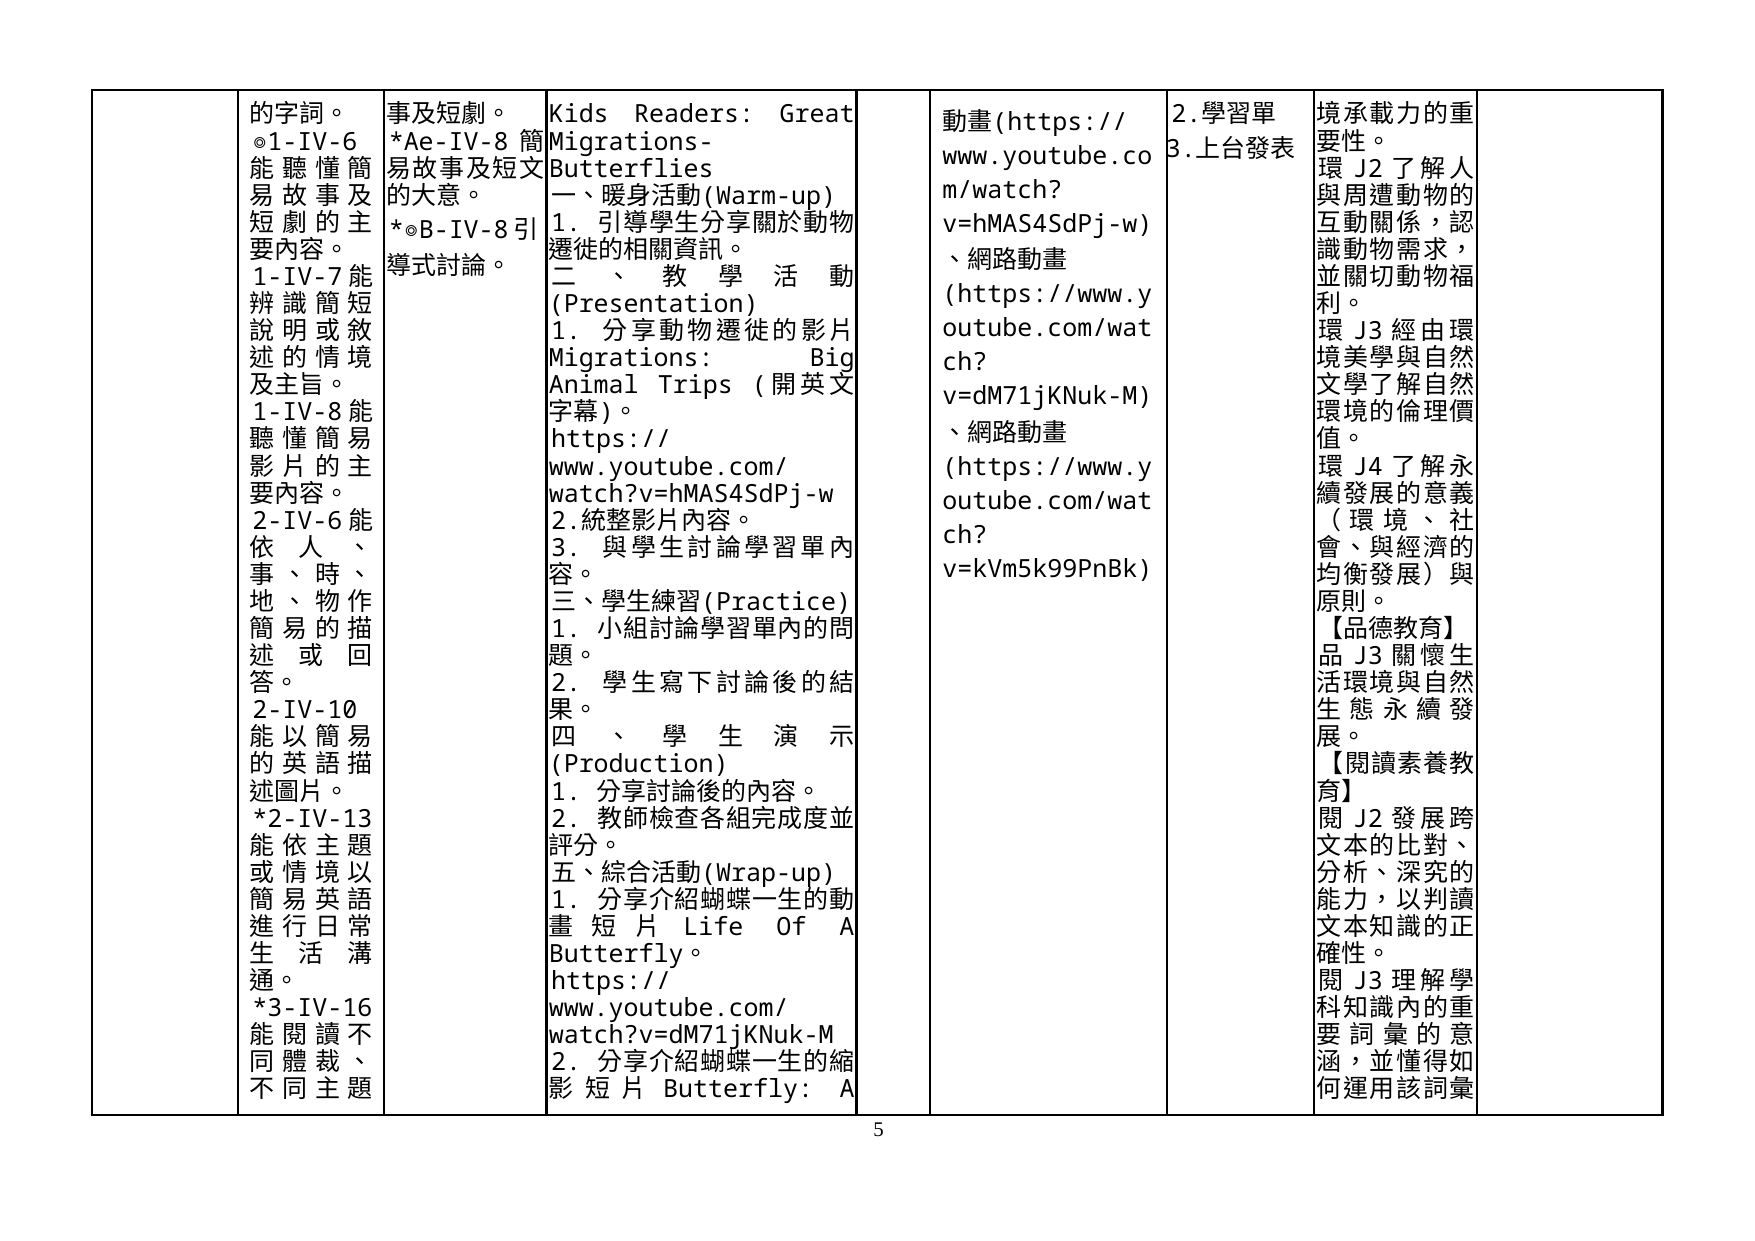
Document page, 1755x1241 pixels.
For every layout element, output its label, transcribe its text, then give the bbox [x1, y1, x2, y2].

table_cell 2.學習單 3.上台發表 [1168, 91, 1313, 1114]
table_cell 動畫(https://www.youtube.com/watch?v=hMAS4SdPj-w) 、網路動畫(https://www.youtube.com/watch?v=dM71jKNuk-M) 、網路動畫(https://www.youtube.com/watch?v=kVm5k99PnBk) [931, 91, 1166, 1114]
table_cell [858, 91, 929, 1114]
table_cell 事及短劇。 *Ae-IV-8簡易故事及短文的大意。 *◎B-IV-8引導式討論。 [385, 91, 545, 1114]
table_cell 境承載力的重要性。 環J2了解人與周遭動物的互動關係，認識動物需求，並關切動物福利。 環J3經由環境美學與自然文學了解自然環境的倫理價值。 環J4了解永續發展的意義（環境、社會、與經濟的均衡發展）與原則。 【品德教育】 品J3關懷生活環境與自然生態永續發展。 【閱讀素養教育】 閱J2發展跨文本的比對、分析、深究的能力，以判讀文本知識的正確性。 閱J3理解學科知識內的重要詞彙的意涵，並懂得如何運用該詞彙 [1315, 91, 1476, 1114]
table_cell 的字詞。 ◎1-IV-6能聽懂簡易故事及短劇的主要內容。 1-IV-7能辨識簡短說明或敘述的情境及主旨。 1-IV-8能聽懂簡易影片的主要內容。 2-IV-6能依人、事、時、地、物作簡易的描述或回答。 2-IV-10能以簡易的英語描述圖片。 *2-IV-13能依主題或情境以簡易英語進行日常生活溝通。 *3-IV-16能閱讀不同體裁、不同主題 [239, 91, 383, 1114]
table_cell [93, 91, 237, 1114]
table_cell [1478, 91, 1661, 1114]
table_cell Kids Readers: Great Migrations-Butterflies 一、暖身活動(Warm-up) 1. 引導學生分享關於動物遷徙的相關資訊。 二、教學活動(Presentation) 1. 分享動物遷徙的影片Migrations: Big Animal Trips (開英文字幕)。 https://www.youtube.com/watch?v=hMAS4SdPj-w 2.統整影片內容。 3. 與學生討論學習單內容。 三、學生練習(Practice) 1. 小組討論學習單內的問題。 2. 學生寫下討論後的結果。 四、學生演示(Production) 1. 分享討論後的內容。 2. 教師檢查各組完成度並評分。 五、綜合活動(Wrap-up) 1. 分享介紹蝴蝶一生的動畫短片Life Of A Butterfly。 https://www.youtube.com/watch?v=dM71jKNuk-M 2. 分享介紹蝴蝶一生的縮影短片Butterfly: A [548, 91, 855, 1114]
